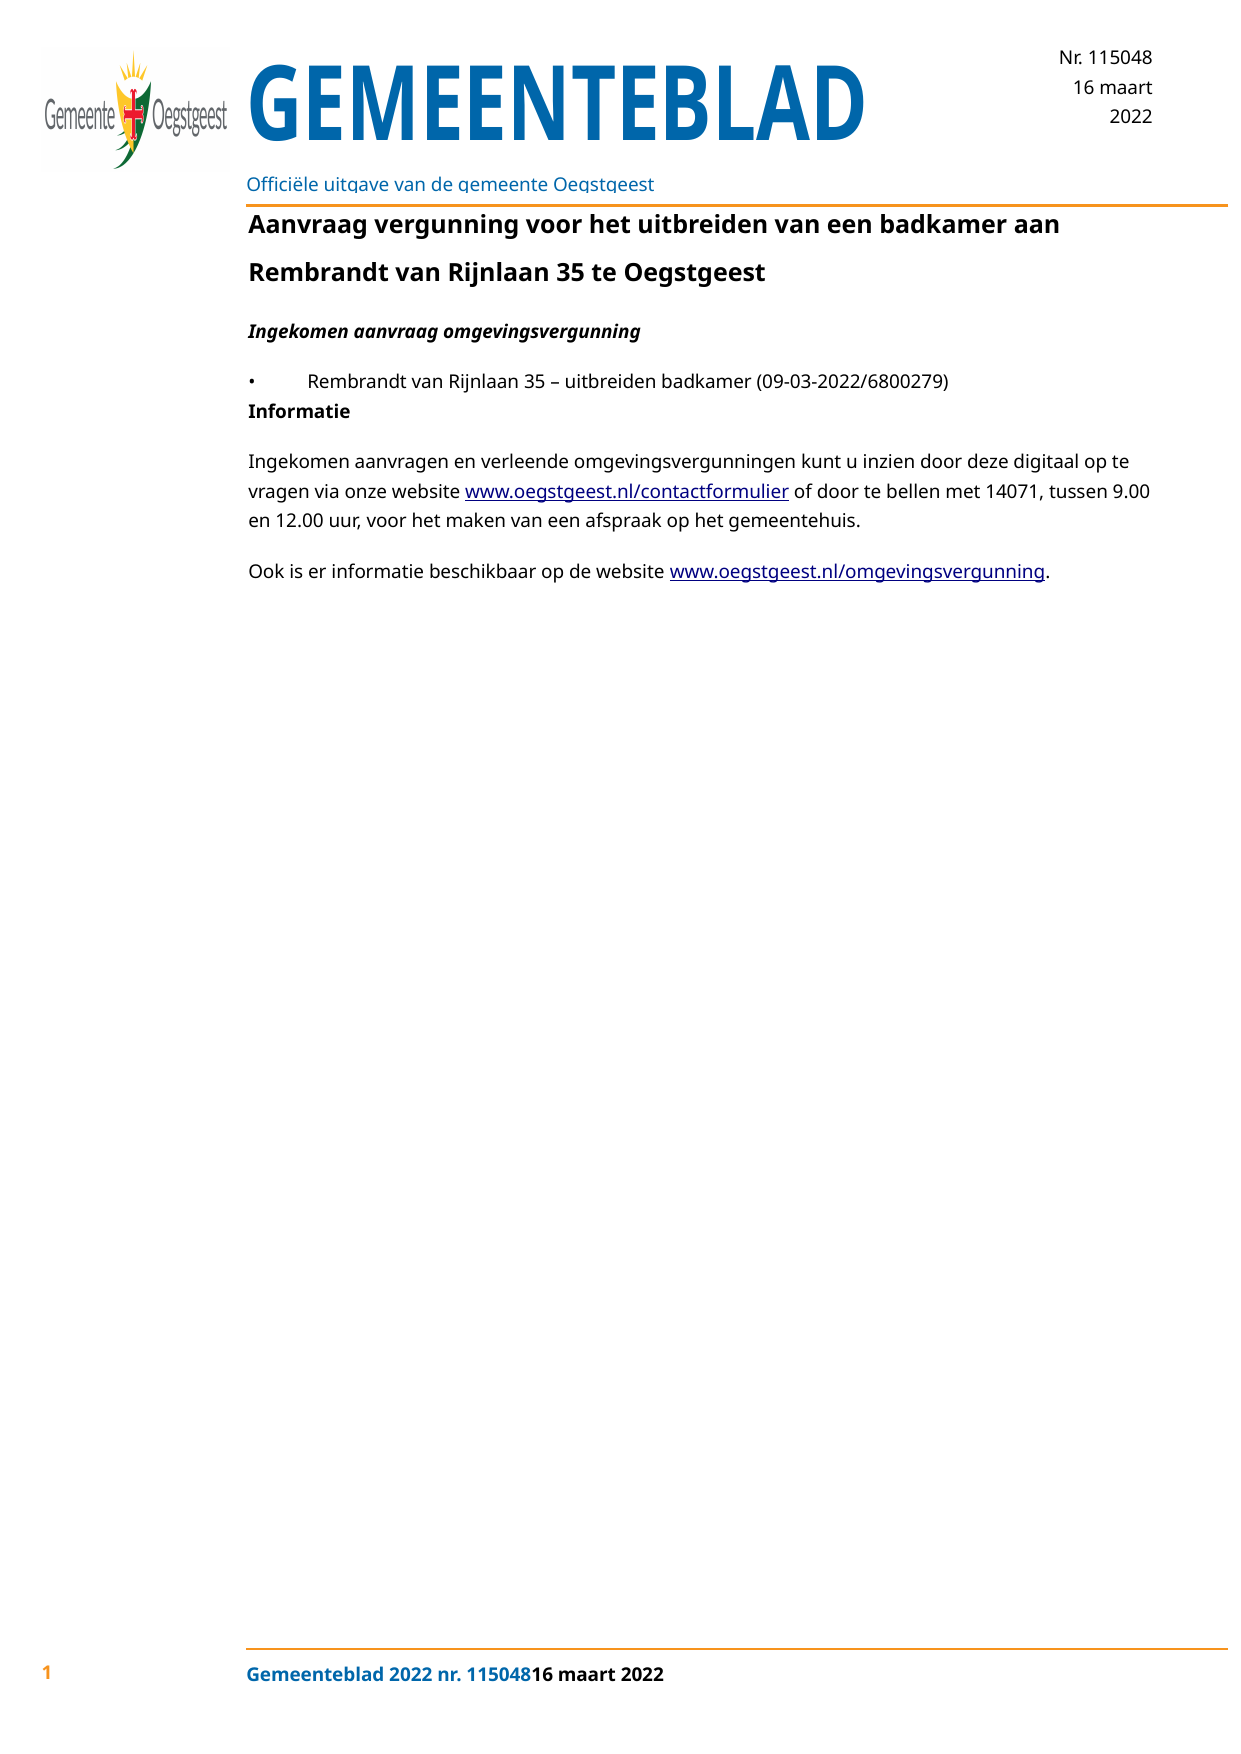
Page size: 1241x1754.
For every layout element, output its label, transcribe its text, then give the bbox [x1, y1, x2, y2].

text Aanvraag vergunning voor het uitbreiden van een badkamer aan Rembrandt van Rijnlaan 35 te Oegstgeest [248, 207, 1152, 288]
list Rembrandt van Rijnlaan 35 – uitbreiden badkamer (09-03-2022/6800279) [248, 368, 1152, 394]
text Ook is er informatie beschikbaar op de website www.oegstgeest.nl/omgevingsvergunning. [248, 558, 1152, 584]
picture [41, 47, 231, 172]
text Ingekomen aanvragen en verleende omgevingsvergunningen kunt u inzien door deze digitaal op te vragen via onze website www.oegstgeest.nl/contactformulier of door te bellen met 14071, tussen 9.00 en 12.00 uur, voor het maken van een afspraak op het gemeentehuis. [248, 448, 1152, 533]
text Informatie [248, 398, 1152, 424]
text Ingekomen aanvraag omgevingsvergunning [248, 318, 1152, 344]
